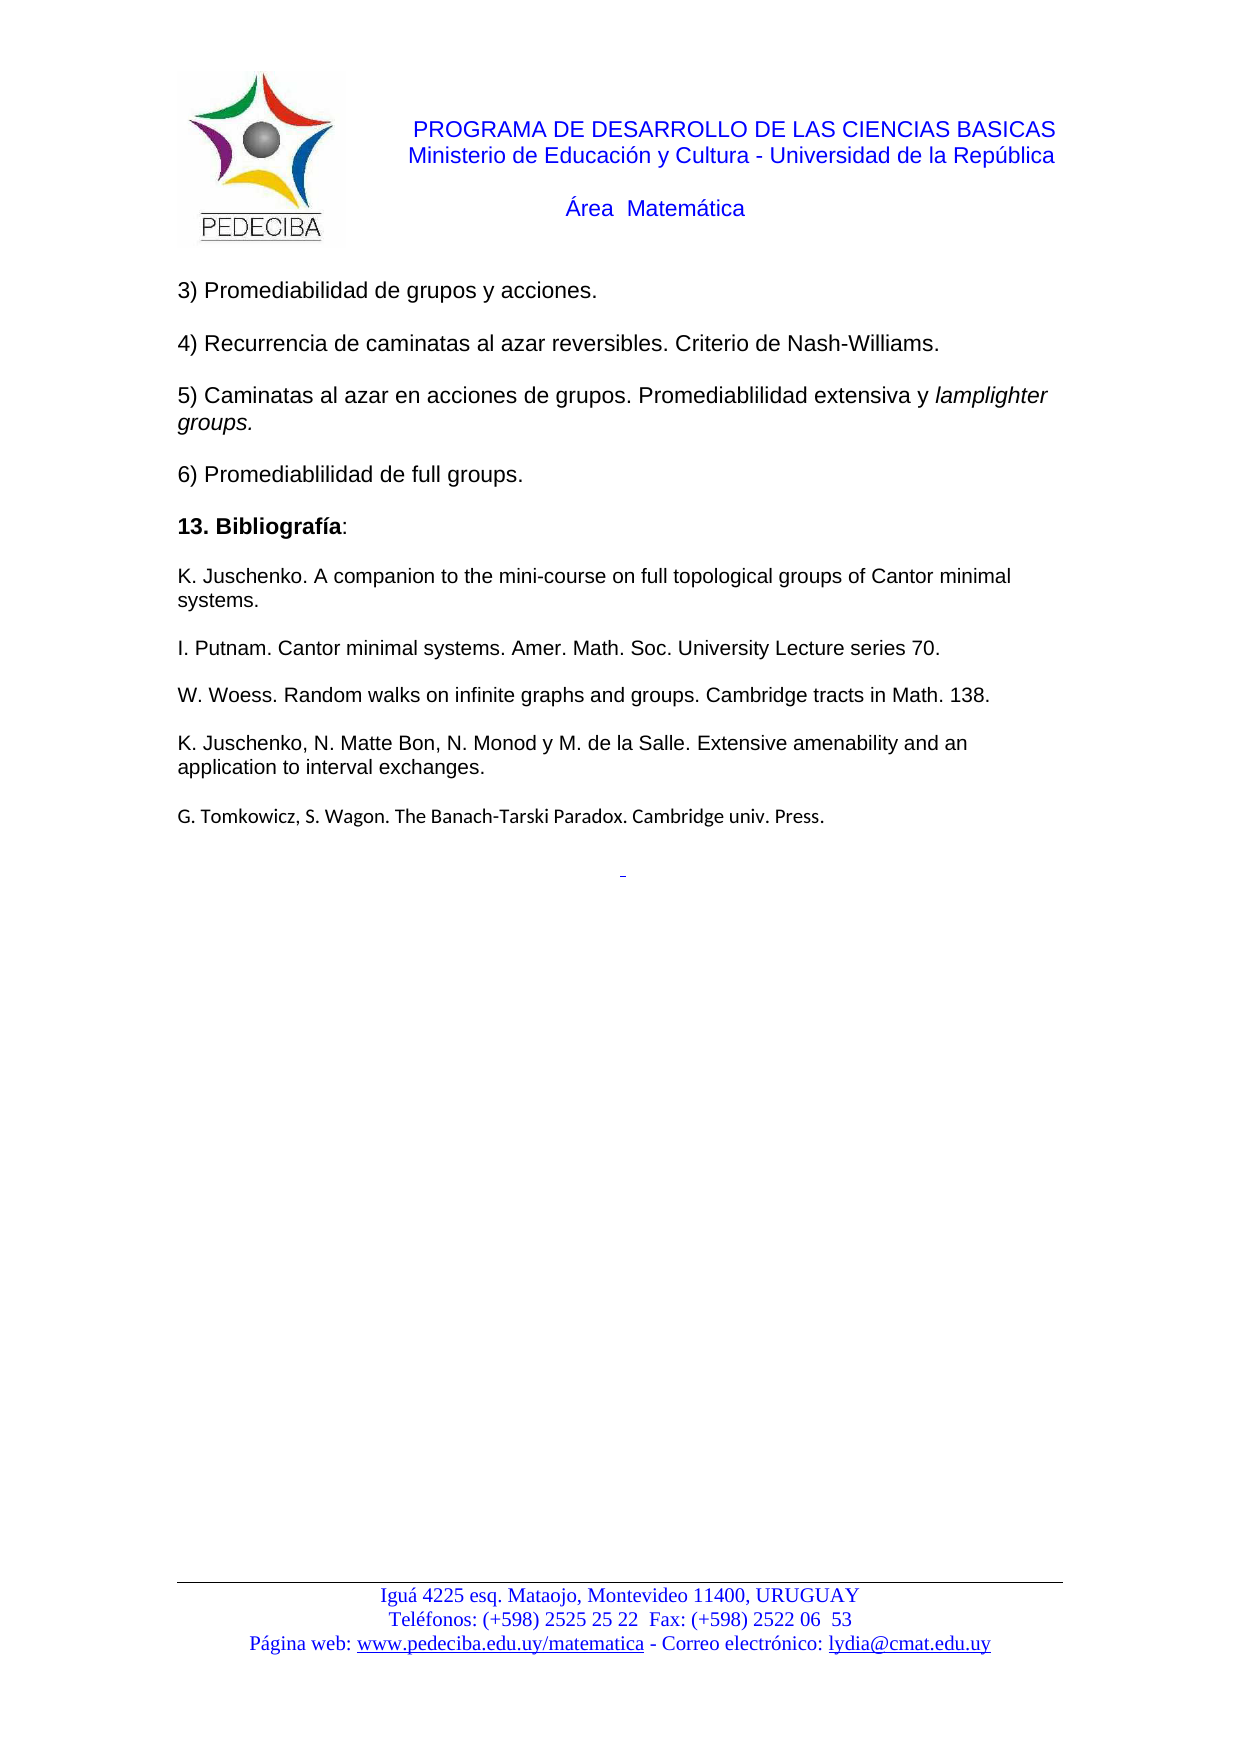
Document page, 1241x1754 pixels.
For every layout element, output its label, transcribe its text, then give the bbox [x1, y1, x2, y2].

picture [177, 71, 346, 248]
text systems. [177, 587, 1063, 611]
text 5) Caminatas al azar en acciones de grupos. Promediablilidad extensiva y lamplighter groups. [177, 382, 1063, 435]
text 13. Bibliografía: [177, 513, 1063, 539]
text W. Woess. Random walks on infinite graphs and groups. Cambridge tracts in Math. 138. [177, 683, 1063, 707]
text 4) Recurrencia de caminatas al azar reversibles. Criterio de Nash-Williams. [177, 329, 1063, 356]
text I. Putnam. Cantor minimal systems. Amer. Math. Soc. University Lecture series 70. [177, 635, 1063, 659]
text K. Juschenko. A companion to the mini-course on full topological groups of Cantor minimal [177, 563, 1063, 587]
text K. Juschenko, N. Matte Bon, N. Monod y M. de la Salle. Extensive amenability and an application to interval exchanges. [177, 731, 1063, 779]
text 6) Promediablilidad de full groups. [177, 461, 1063, 488]
text G. Tomkowicz, S. Wagon. The Banach-Tarski Paradox. Cambridge univ. Press. [177, 803, 1063, 828]
text 3) Promediabilidad de grupos y acciones. [177, 277, 1063, 303]
